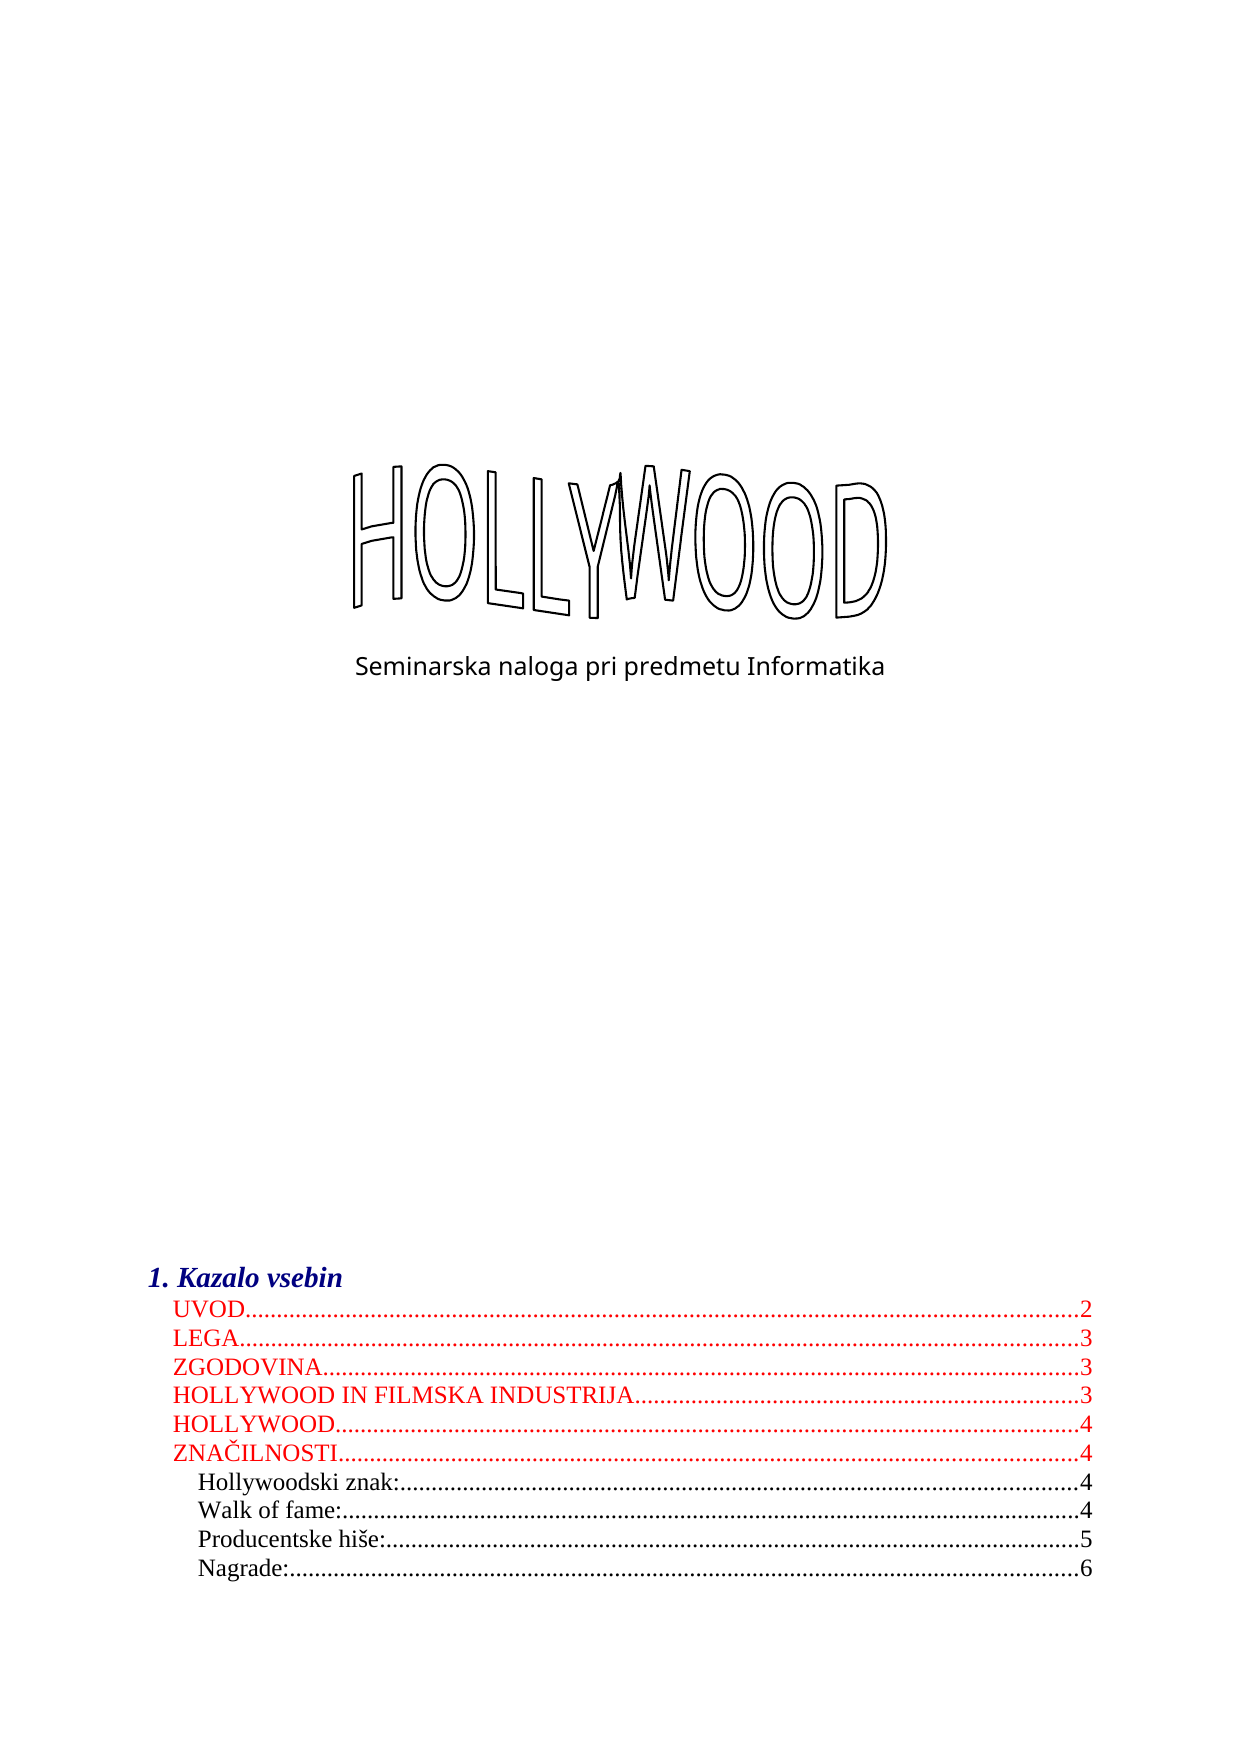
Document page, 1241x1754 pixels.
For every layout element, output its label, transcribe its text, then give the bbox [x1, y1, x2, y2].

text Walk of fame: 4 [198, 1495, 1092, 1524]
text ZNAČILNOSTI 4 [173, 1438, 1092, 1467]
text HOLLYWOOD IN FILMSKA INDUSTRIJA 3 [173, 1380, 1092, 1409]
text Nagrade: 6 [198, 1553, 1092, 1582]
text HOLLYWOOD 4 [173, 1409, 1092, 1438]
text LEGA 3 [173, 1323, 1092, 1352]
text Producentske hiše: 5 [198, 1524, 1092, 1553]
text Seminarska naloga pri predmetu Informatika [148, 649, 1092, 683]
text Hollywoodski znak: 4 [198, 1467, 1092, 1495]
text 1. Kazalo vsebin [148, 1261, 1092, 1294]
text ZGODOVINA 3 [173, 1352, 1092, 1380]
text UVOD 2 [173, 1294, 1092, 1323]
